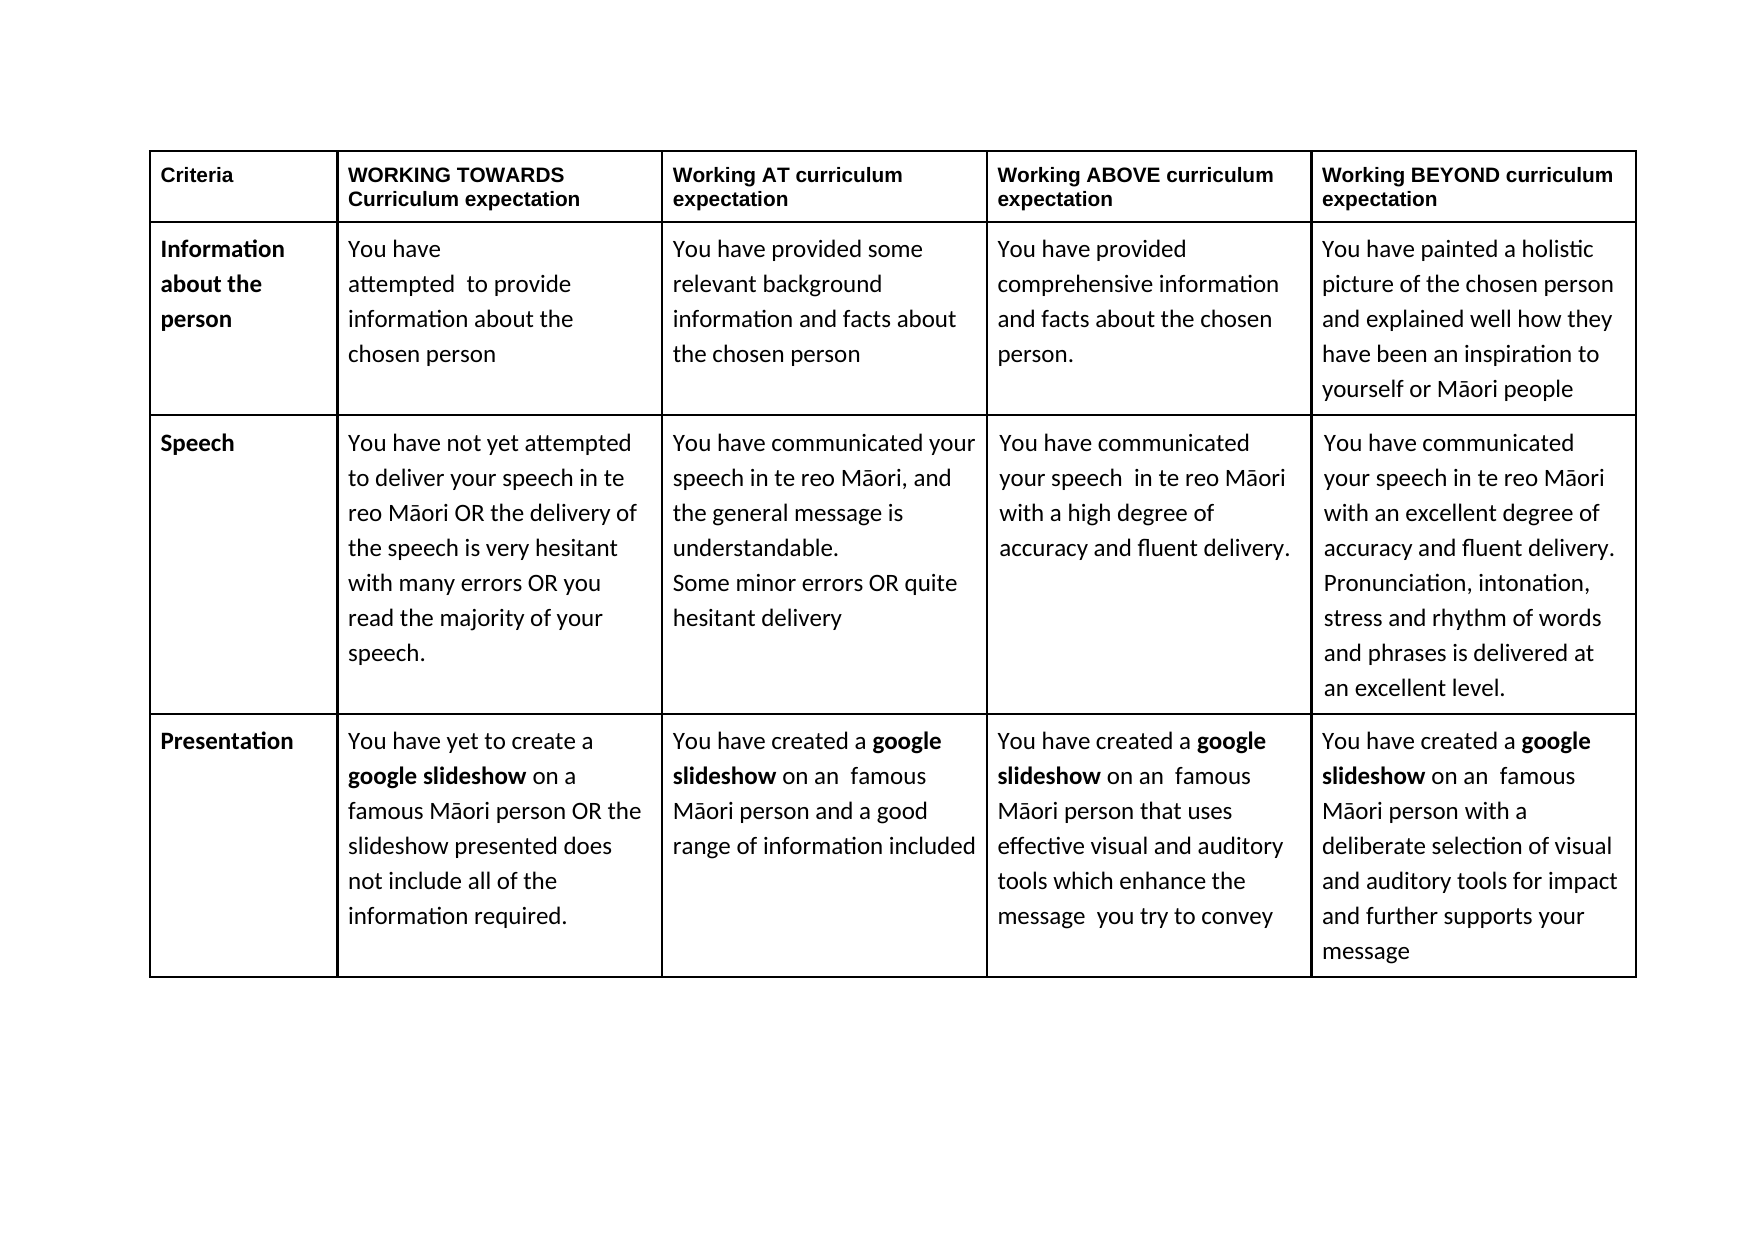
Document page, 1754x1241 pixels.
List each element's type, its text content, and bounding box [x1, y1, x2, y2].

table_header Working BEYOND curriculum expectation [1313, 152, 1635, 221]
table_cell You have painted a holistic picture of the chosen person and explained well how they have been an inspiration to yourself or Māori people [1313, 223, 1635, 414]
table_cell Speech [151, 416, 336, 713]
table_cell You have created a google slideshow on an famous Māori person and a good range of information included [663, 715, 986, 976]
table_cell You have attempted to provide information about the chosen person [339, 223, 661, 414]
table_cell You have provided comprehensive information and facts about the chosen person. [988, 223, 1310, 414]
table_cell You have not yet attempted to deliver your speech in te reo Māori OR the delivery of the speech is very hesitant with many errors OR you read the majority of your speech. [339, 416, 661, 713]
table_cell You have provided some relevant background information and facts about the chosen person [663, 223, 986, 414]
table_cell Presentation [151, 715, 336, 976]
table_header Working ABOVE curriculum expectation [988, 152, 1310, 221]
table_cell You have created a google slideshow on an famous Māori person that uses effective visual and auditory tools which enhance the message you try to convey [988, 715, 1310, 976]
table_header WORKING TOWARDS Curriculum expectation [339, 152, 661, 221]
table_cell You have created a google slideshow on an famous Māori person with a deliberate selection of visual and auditory tools for impact and further supports your message [1313, 715, 1635, 976]
table_cell You have yet to create a google slideshow on a famous Māori person OR the slideshow presented does not include all of the information required. [339, 715, 661, 976]
table_cell Information about the person [151, 223, 336, 414]
table_header Working AT curriculum expectation [663, 152, 986, 221]
table_cell You have communicated your speech in te reo Māori, and the general message is understandable. Some minor errors OR quite hesitant delivery [663, 416, 986, 713]
table_cell You have communicated your speech in te reo Māori with an excellent degree of accuracy and fluent delivery. Pronunciation, intonation, stress and rhythm of words and phrases is delivered at an excellent level. [1313, 416, 1635, 713]
table_header Criteria [151, 152, 336, 221]
table_cell You have communicated your speech in te reo Māori with a high degree of accuracy and fluent delivery. [988, 416, 1310, 713]
